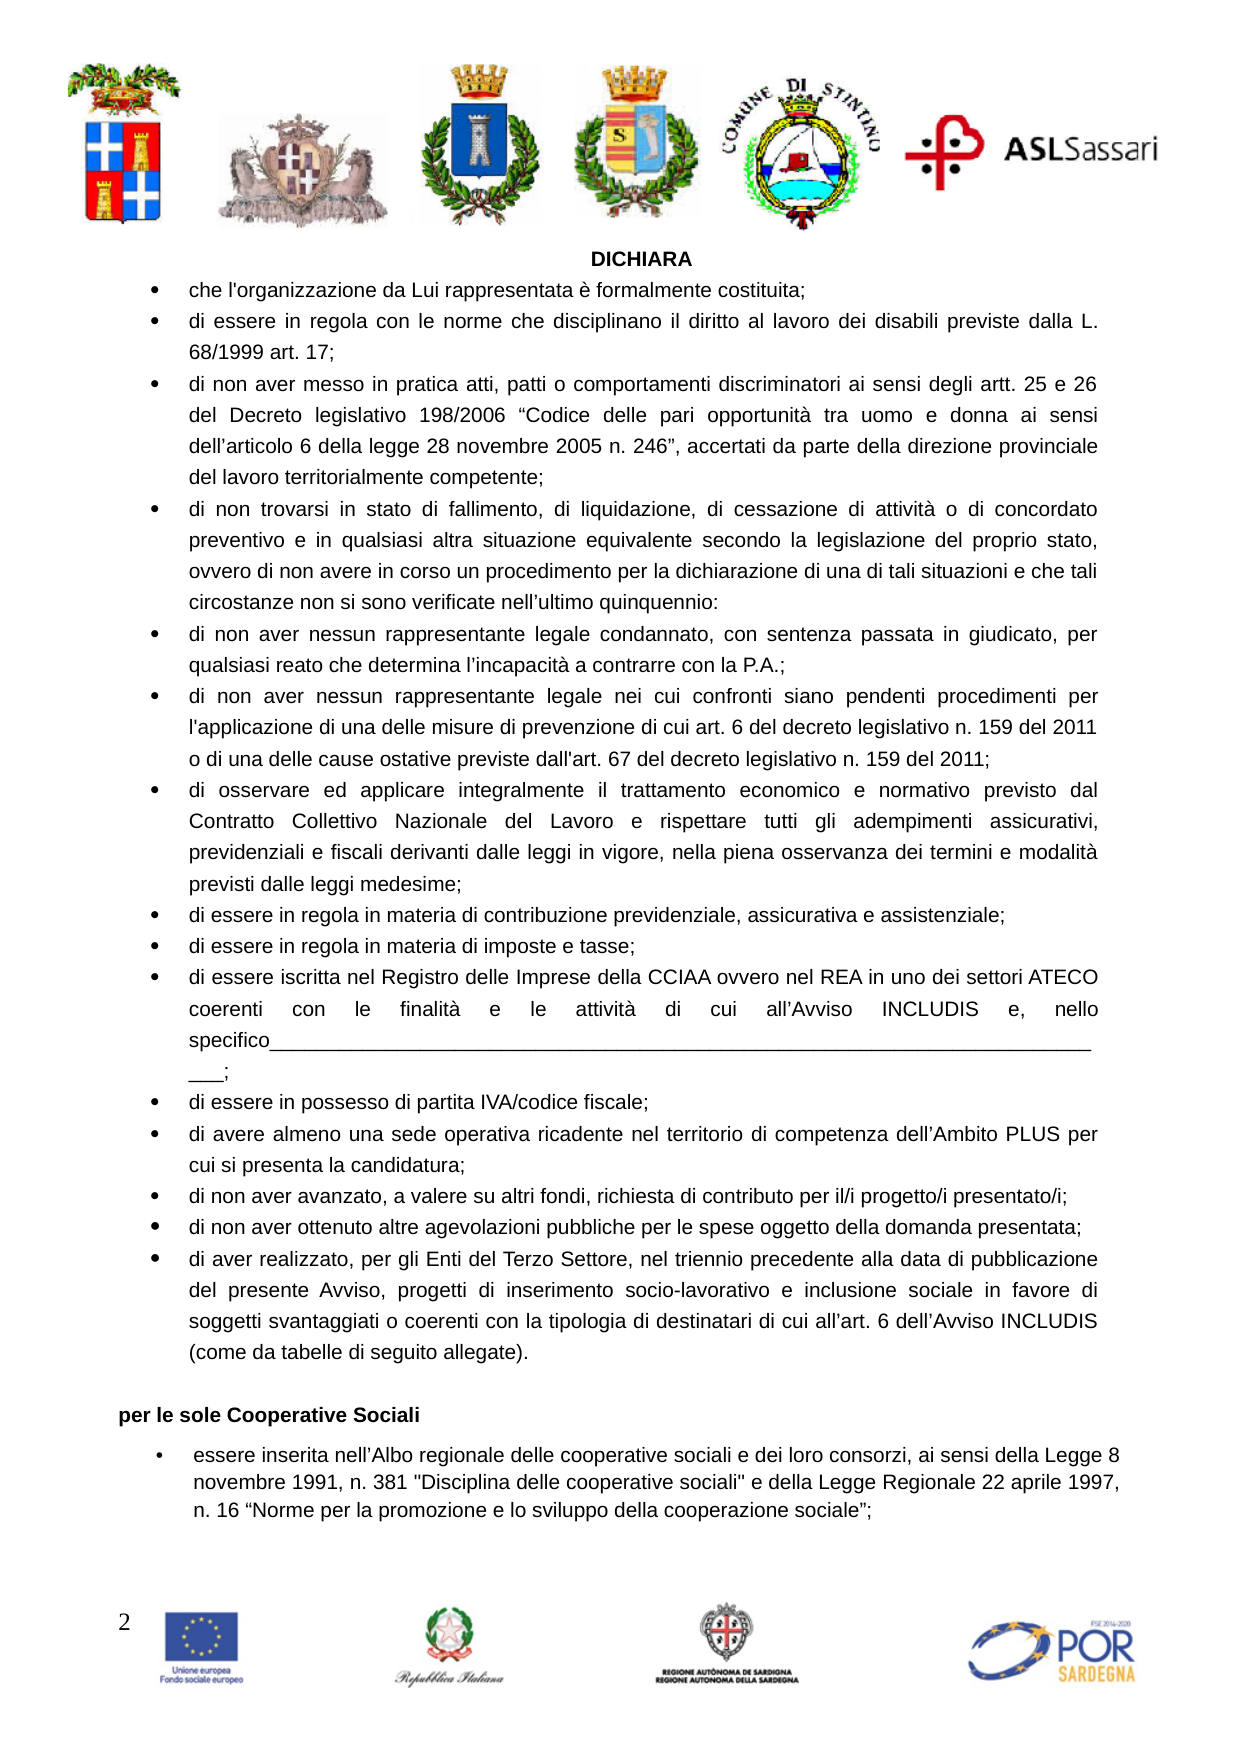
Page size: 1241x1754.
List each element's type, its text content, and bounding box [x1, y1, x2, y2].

picture [152, 1597, 1156, 1701]
text per le sole Cooperative Sociali [118, 1402, 1122, 1426]
table_cell DICHIARA che l'organizzazione da Lui rappresentata è formalmente costituita; di essere in regola con le norme che disciplinano il diritto al lavoro dei disabili previste dalla L. 68/1999 art. 17; di non aver messo in pratica atti, patti o comportamenti discriminatori ai sensi degli artt. 25 e 26 del Decreto legislativo 198/2006 “Codice delle pari opportunità tra uomo e donna ai sensi dell’articolo 6 della legge 28 novembre 2005 n. 246”, accertati da parte della direzione provinciale del lavoro territorialmente competente; di non trovarsi in stato di fallimento, di liquidazione, di cessazione di attività o di concordato preventivo e in qualsiasi altra situazione equivalente secondo la legislazione del proprio stato, ovvero di non avere in corso un procedimento per la dichiarazione di una di tali situazioni e che tali circostanze non si sono verificate nell’ultimo quinquennio: di non aver nessun rappresentante legale condannato, con sentenza passata in giudicato, per qualsiasi reato che determina l’incapacità a contrarre con la P.A.; di non aver nessun rappresentante legale nei cui confronti siano pendenti procedimenti per l'applicazione di una delle misure di prevenzione di cui art. 6 del decreto legislativo n. 159 del 2011 o di una delle cause ostative previste dall'art. 67 del decreto legislativo n. 159 del 2011; di osservare ed applicare integralmente il trattamento economico e normativo previsto dal Contratto Collettivo Nazionale del Lavoro e rispettare tutti gli adempimenti assicurativi, previdenziali e fiscali derivanti dalle leggi in vigore, nella piena osservanza dei termini e modalità previsti dalle leggi medesime; di essere in regola in materia di contribuzione previdenziale, assicurativa e assistenziale; di essere in regola in materia di imposte e tasse; di essere iscritta nel Registro delle Imprese della CCIAA ovvero nel REA in uno dei settori ATECO coerenti con le finalità e le attività di cui all’Avviso INCLUDIS e, nello specifico__________________________________________________________________________; di essere in possesso di partita IVA/codice fiscale; di avere almeno una sede operativa ricadente nel territorio di competenza dell’Ambito PLUS per cui si presenta la candidatura; di non aver avanzato, a valere su altri fondi, richiesta di contributo per il/i progetto/i presentato/i; di non aver ottenuto altre agevolazioni pubbliche per le spese oggetto della domanda presentata; di aver realizzato, per gli Enti del Terzo Settore, nel triennio precedente alla data di pubblicazione del presente Avviso, progetti di inserimento socio-lavorativo e inclusione sociale in favore di soggetti svantaggiati o coerenti con la tipologia di destinatari di cui all’art. 6 dell’Avviso INCLUDIS (come da tabelle di seguito allegate). [96, 241, 1111, 1378]
list essere inserita nell’Albo regionale delle cooperative sociali e dei loro consorzi, ai sensi della Legge 8 novembre 1991, n. 381 "Disciplina delle cooperative sociali" e della Legge Regionale 22 aprile 1997, n. 16 “Norme per la promozione e lo sviluppo della cooperazione sociale”; [156, 1442, 1122, 1521]
picture [67, 49, 1172, 241]
